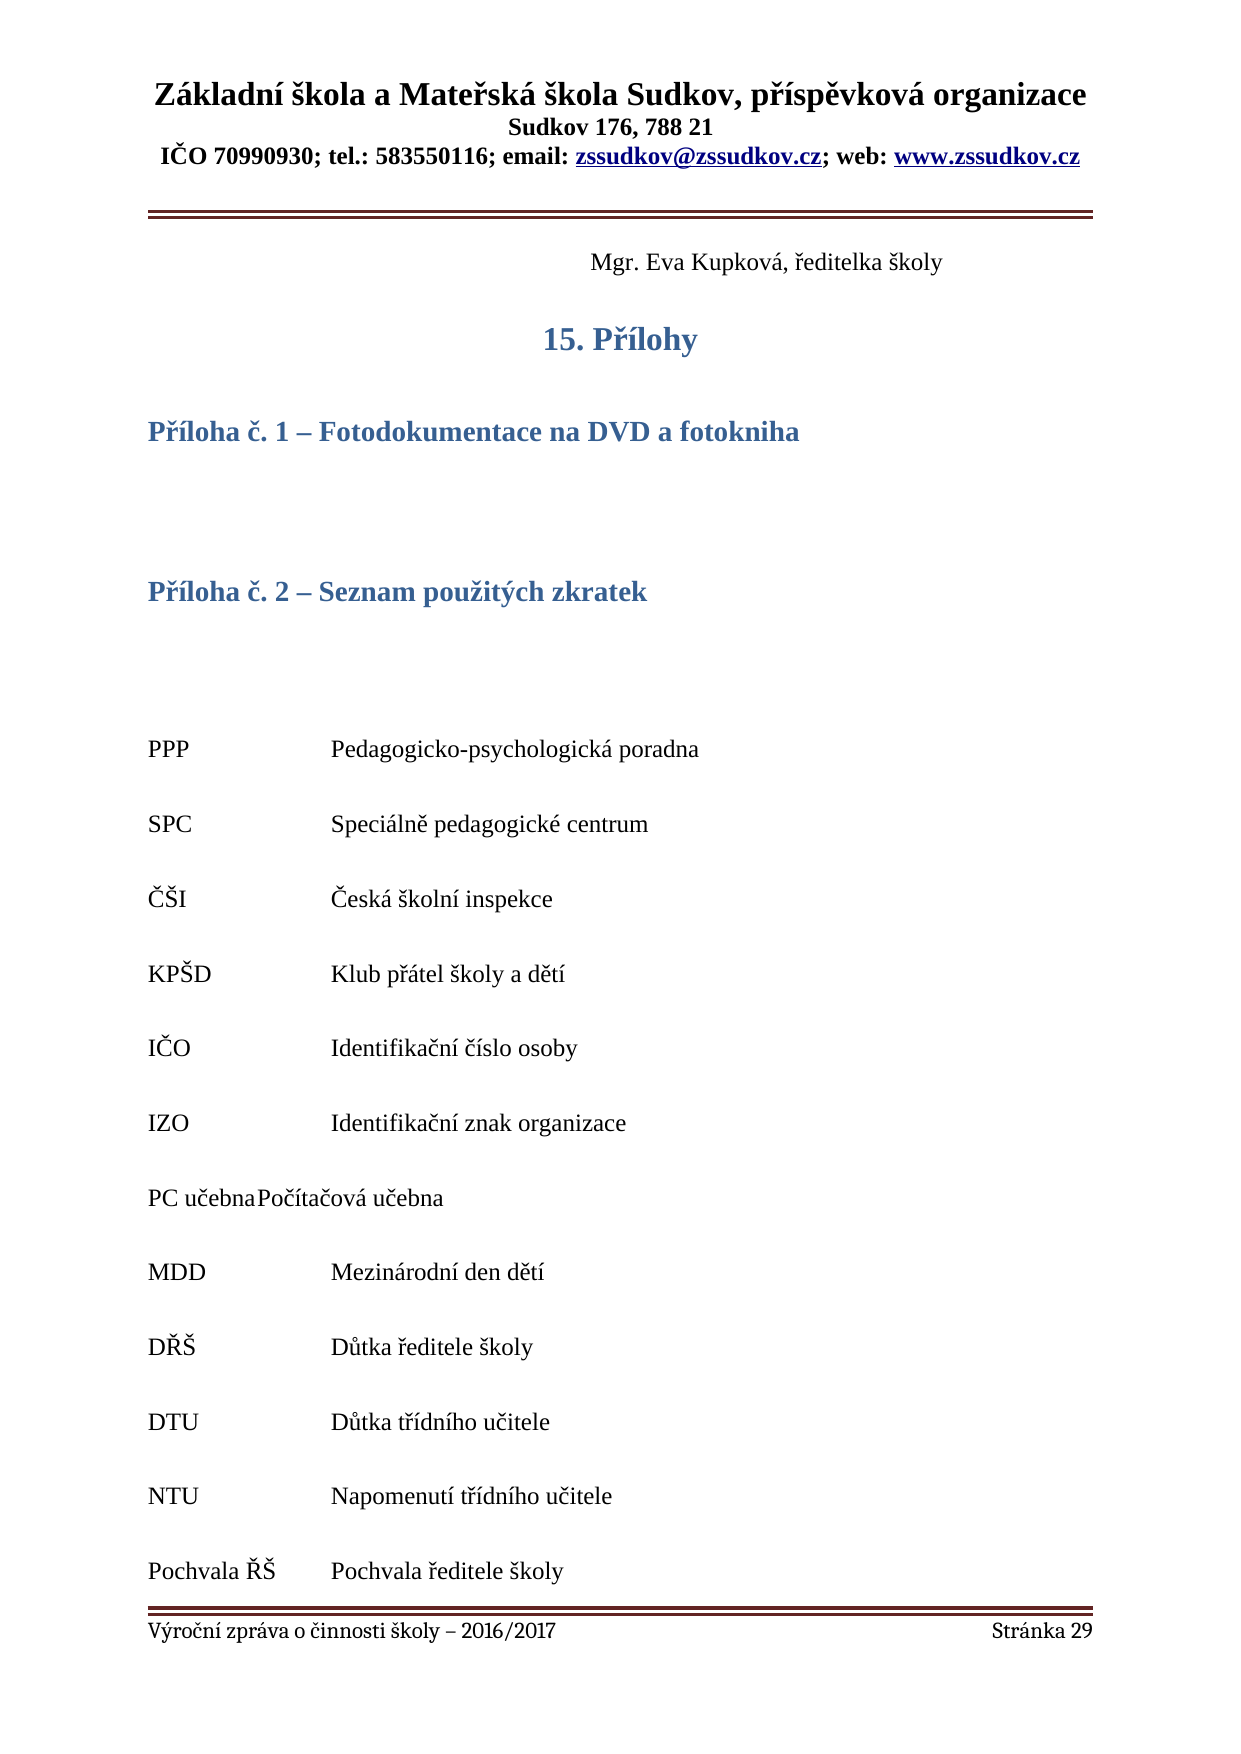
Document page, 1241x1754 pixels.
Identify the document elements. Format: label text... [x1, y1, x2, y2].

text PC učebna Počítačová učebna [148, 1183, 1093, 1211]
text 15. Přílohy [148, 320, 1093, 358]
text NTU Napomenutí třídního učitele [148, 1481, 1093, 1510]
text PPP Pedagogicko-psychologická poradna [148, 734, 1093, 763]
text Příloha č. 1 – Fotodokumentace na DVD a fotokniha [148, 414, 1093, 447]
text MDD Mezinárodní den dětí [148, 1257, 1093, 1286]
text Příloha č. 2 – Seznam použitých zkratek [148, 574, 1093, 608]
text KPŠD Klub přátel školy a dětí [148, 959, 1093, 987]
text Pochvala ŘŠ Pochvala ředitele školy [148, 1556, 1093, 1585]
text SPC Speciálně pedagogické centrum [148, 809, 1093, 838]
text ČŠI Česká školní inspekce [148, 884, 1093, 913]
text DTU Důtka třídního učitele [148, 1407, 1093, 1436]
text DŘŠ Důtka ředitele školy [148, 1332, 1093, 1361]
text IZO Identifikační znak organizace [148, 1108, 1093, 1137]
text IČO Identifikační číslo osoby [148, 1033, 1093, 1062]
text Mgr. Eva Kupková, ředitelka školy [590, 247, 1093, 276]
